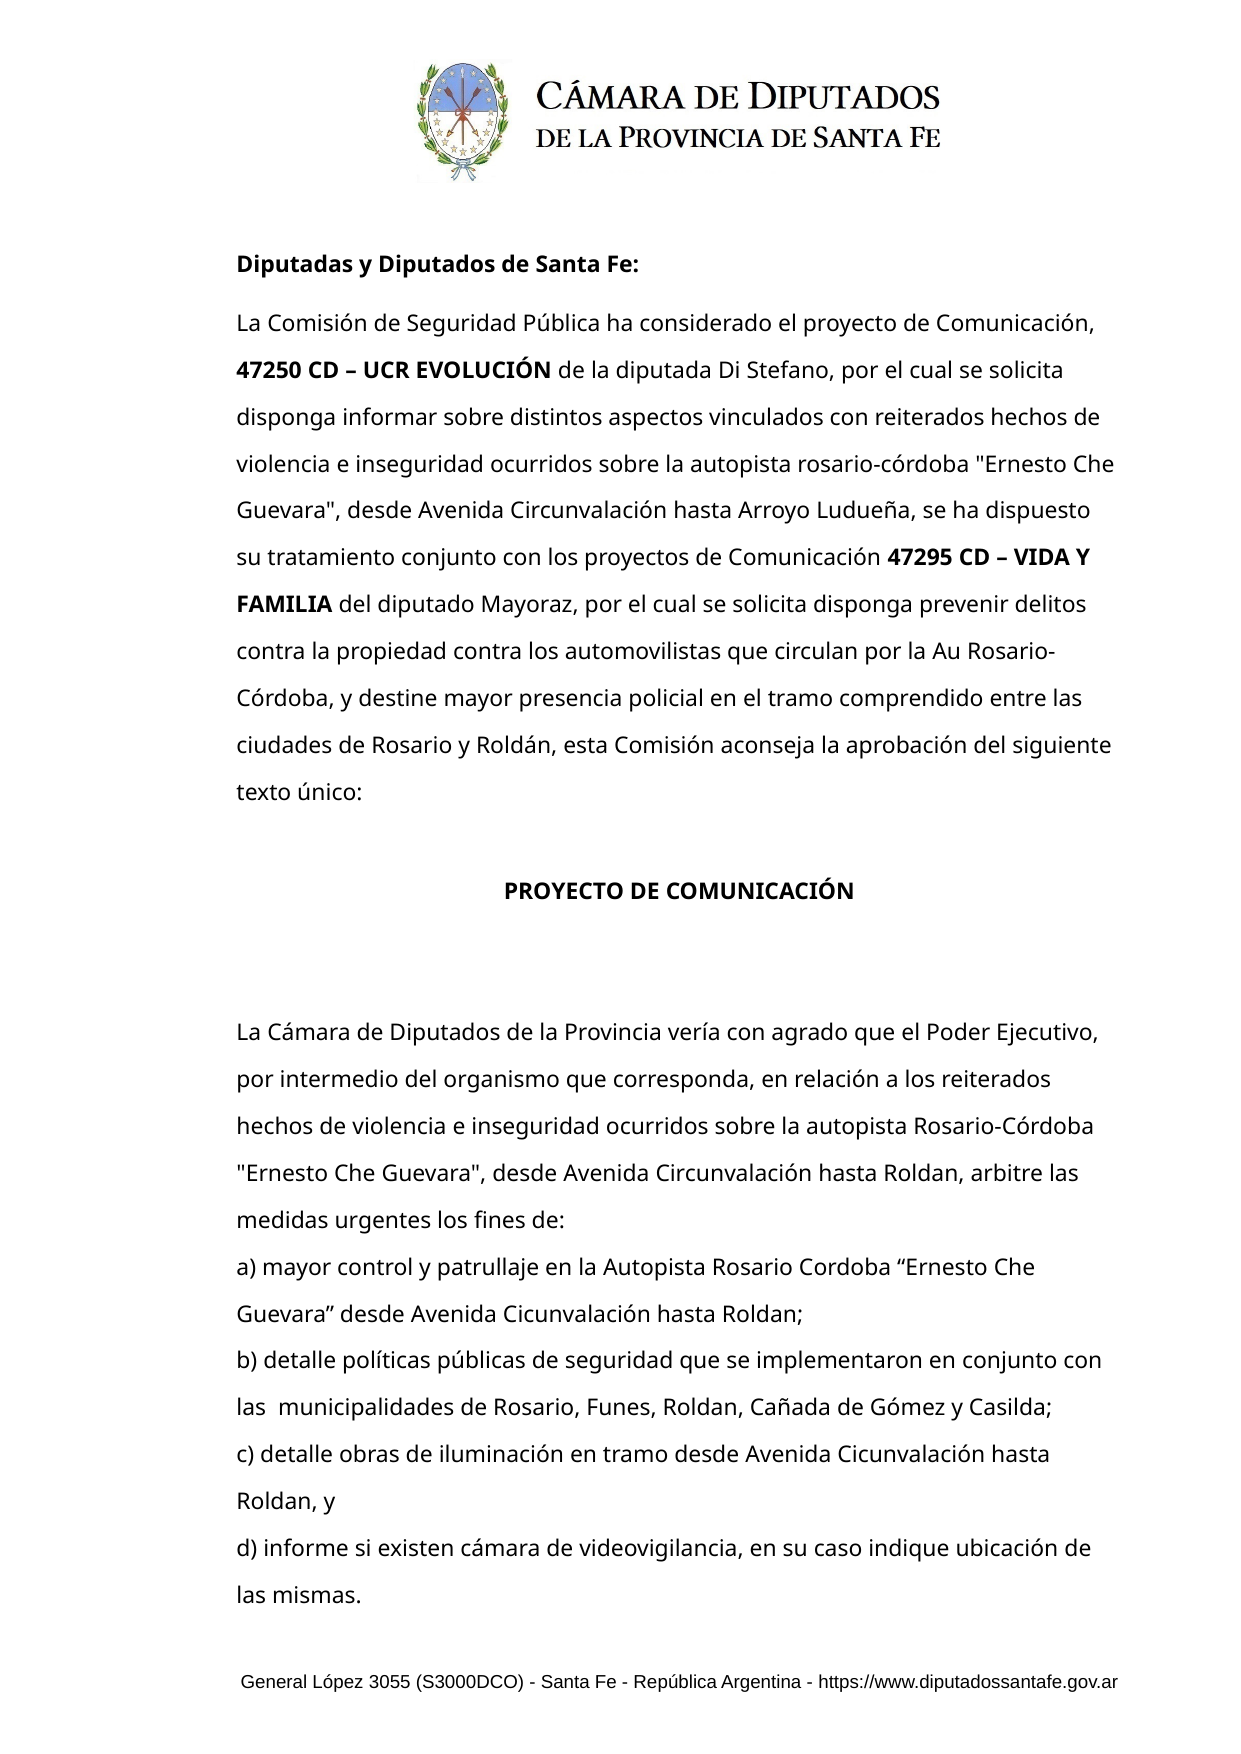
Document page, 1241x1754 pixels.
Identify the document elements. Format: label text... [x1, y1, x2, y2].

text a) mayor control y patrullaje en la Autopista Rosario Cordoba “Ernesto Che Guevara” desde Avenida Cicunvalación hasta Roldan; [236, 1251, 1122, 1329]
picture [413, 59, 945, 183]
text La Comisión de Seguridad Pública ha considerado el proyecto de Comunicación, 47250 CD – UCR EVOLUCIÓN de la diputada Di Stefano, por el cual se solicita disponga informar sobre distintos aspectos vinculados con reiterados hechos de violencia e inseguridad ocurridos sobre la autopista rosario-córdoba "Ernesto Che Guevara", desde Avenida Circunvalación hasta Arroyo Ludueña, se ha dispuesto su tratamiento conjunto con los proyectos de Comunicación 47295 CD – VIDA Y FAMILIA del diputado Mayoraz, por el cual se solicita disponga prevenir delitos contra la propiedad contra los automovilistas que circulan por la Au Rosario-Córdoba, y destine mayor presencia policial en el tramo comprendido entre las ciudades de Rosario y Roldán, esta Comisión aconseja la aprobación del siguiente texto único: [236, 307, 1122, 807]
text La Cámara de Diputados de la Provincia vería con agrado que el Poder Ejecutivo, por intermedio del organismo que corresponda, en relación a los reiterados hechos de violencia e inseguridad ocurridos sobre la autopista Rosario-Córdoba "Ernesto Che Guevara", desde Avenida Circunvalación hasta Roldan, arbitre las medidas urgentes los fines de: [236, 1016, 1122, 1235]
text Diputadas y Diputados de Santa Fe: [236, 248, 1122, 279]
text b) detalle políticas públicas de seguridad que se implementaron en conjunto con las municipalidades de Rosario, Funes, Roldan, Cañada de Gómez y Casilda; [236, 1344, 1122, 1422]
text d) informe si existen cámara de videovigilancia, en su caso indique ubicación de las mismas. [236, 1532, 1122, 1610]
text PROYECTO DE COMUNICACIÓN [236, 875, 1122, 907]
text c) detalle obras de iluminación en tramo desde Avenida Cicunvalación hasta Roldan, y [236, 1438, 1122, 1516]
